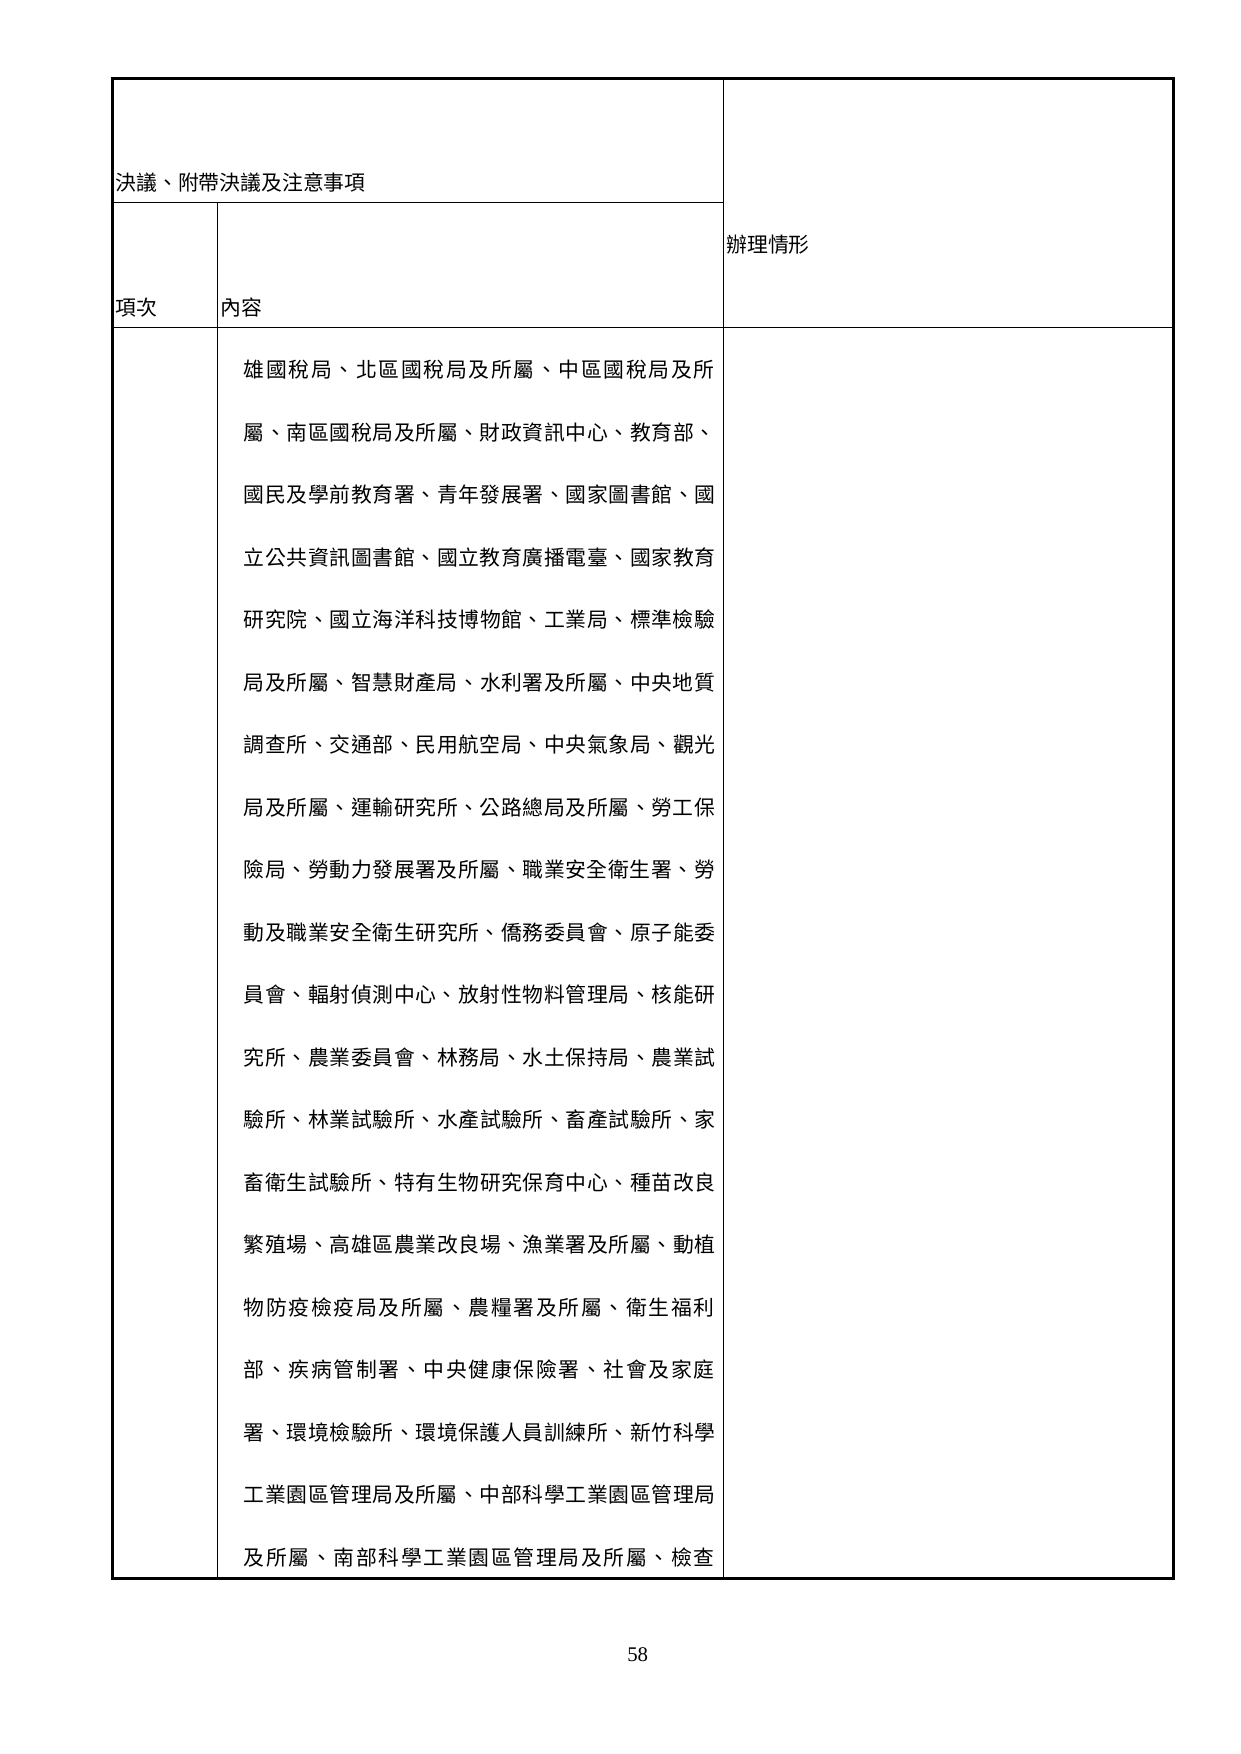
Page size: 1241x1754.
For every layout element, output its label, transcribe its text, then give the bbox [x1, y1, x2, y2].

table_cell 第二項 第三項 第四項 第五項 第六項 第七項 第八項 第九項 第十項 第十一項 第十二項 第十三項 第十四項 第十五項 第十六項 第十七項 第十八項 第八項 第三項 第五項 第十七項 第二十四項 第一項 第二項 第三項 第四項 第一項 第二項 第三項 [114, 328, 217, 1577]
table_header 辦理情形 [724, 80, 1172, 327]
table_cell 104年度中央政府總預算案針對各機關及所屬統刪項目如下： 1.油料：統刪30%；另隨同減列交通部辦理離島載客船舶油價補貼0.07億元、公路總局辦理公共運輸油價補貼1.05億元。 2.大陸地區旅費：統刪10%。 3.委辦費：除人事行政總處、公務人力發展中心、中央選舉委員會及所屬、公務人員保障暨培訓委員會、警政署及所屬、外交部主管、教育部主管、法務部主管、勞工保險局、職業安全衛生署危險性機械及設備檢查與管理、動植物防疫檢疫局及所屬屠宰衛生檢查、畜禽藥物殘留檢測及檢疫偵測犬業務、衛生福利部落實長照十年計畫、推動長照服務體系及長照服務網業務相關預算、健全緊急醫療照護網絡、健全醫療衛生體系、醫事人力培育與訓練、推動身心障礙醫療復建網絡、社會救助業務、保護服務業務、規劃建立社會工作專業、推動性別暴力防治相關預算、食品藥物管理署科技發展工作及食品藥物管理業務相關預算、社會及家庭署辦理推展身心障礙者福利服務相關預算、文化部主管不刪；智慧財產局、工業局工業技術升級輔導計畫、標準檢驗局及所屬辦理國家度量衡標準實驗室整體運作與發展及民生化學計量標準計畫統刪1%外，其餘統刪10%，其中大陸委員會、考試院、營建署及所屬、消防署及所屬、入出國及移民署、建築研究所、國防部所屬、財政部、國庫署、交通部、中央氣象局、觀光局及所屬、運輸研究所、農業委員會、茶業改良場、疾病管制署、中央健康保險署、社會及家庭署、新竹科學工業園區管理局及所屬、中部科學工業園區管理局及所屬、保險局改以其他項目刪減替代，科目自行調整。 4.一般事務費：除中央研究院、人事行政總處及所屬、國立故宮博物院、中央選舉委員會及所屬、立法院主管、公務人員保障暨培訓委員會、國家文官學院及所屬、監察院、警政署及所屬、外交部主管、體育署、法務部主管、智慧財產局、工業局工業技術升級輔導計畫、勞工保險局、衛生福利部落實長照十年計畫、推動長照服務體系及長照服務網業務相關預算、健全緊急醫療照護網絡、健全醫療衛生體系、醫事人力培育與訓練、推動身心障礙醫療復建網絡、社會救助業務、保護服務業務、規劃建立社會工作專業、推動性別暴力防治相關預算、食品藥物管理署科技發展工作及食品藥物管理業務相關預算、中央健康保險署、社會及家庭署辦理推展身心障礙者福利服務相關預算、國軍退除役官兵輔導委員會聘用照顧服務員及護理人員相關預算不刪外，其餘統刪5%，其中總統府、國家發展委員會、國家通訊傳播委員會、公務人員退休撫卹基金監理委員會、營建署及所屬、消防署及所屬、空中勤務總隊、國防部所屬、賦稅署、臺北國稅局、高雄國稅局、北區國稅局及所屬、中區國稅局及所屬、南區國稅局及所屬、關務署及所屬、財政資訊中心、教育部、國家圖書館、國立公共資訊圖書館、國立教育廣播電臺、國立海洋科技博物館、中小企業處、交通部、民用航空局、中央氣象局、觀光局及所屬、運輸研究所、原子能委員會、放射性物料管理局、核能研究所、水土保持局、農業試驗所、林業試驗所、種苗改良繁殖場、桃園區農業改良場、花蓮區農業改良場、衛生福利部、社會及家庭署、環境檢驗所、環境保護人員訓練所、海岸巡防署主管、新竹科學工業園區管理局及所屬、證券期貨局改以其他項目刪減替代，科目自行調整。 5.軍事裝備設施、房屋建築、車輛及辦公器具、設施及機械設備養護費：除人事行政總處及所屬、國立故宮博物院、中央選舉委員會及所屬、立法院主管、公務人員保障暨培訓委員會、國家文官學院及所屬、監察院、警政署及所屬、中央警察大學設施及機械設備養護費、外交部駐外機構業務計畫、體育署、法務部主管、衛生福利部落實長照十年計畫、推動長照服務體系及長照服務網業務相關預算、保護服務業務相關預算、食品藥物管理署科技發展工作及食品藥物管理業務相關預算、海洋巡防總局艦艇歲修及機械儀器養護費不刪外，其餘統刪5%，其中國家安全會議、國史館臺灣文獻館、中央研究院、行政院、主計總處、國家發展委員會、考試院、公務人員退休撫卹基金監理委員會、內政部、營建署及所屬、消防署及所屬、入出國及移民署、國防部所屬、財政部、國庫署、賦稅署、臺北國稅局、高雄國稅局、北區國稅局及所屬、中區國稅局及所屬、南區國稅局及所屬、關務署及所屬、財政資訊中心、國家圖書館、國立公共資訊圖書館、國立教育廣播電臺、國立海洋科技博物館、交通部、民用航空局、中央氣象局、觀光局及所屬、運輸研究所、公路總局及所屬、原子能委員會、放射性物料管理局、農業委員會、水土保持局、林業試驗所、特有生物研究保育中心、漁業署及所屬、衛生福利部、疾病管制署、中央健康保險署、環境保護署、環境檢驗所、環境保護人員訓練所、海岸巡防署主管、新竹科學工業園區管理局及所屬改以其他項目刪減替代，科目自行調整。 6.國內旅費：除中央研究院、人事行政總處及所屬、國立故宮博物院、中央選舉委員會及所屬、公務人員保障暨培訓委員會、國家文官學院及所屬、監察院主管、警政署及所屬、體育署、法務部主管、工業局工業技術升級輔導計畫、衛生福利部落實長照十年計畫、推動長照服務體系及長照服務網業務相關預算、健全緊急醫療照護網絡、健全醫療衛生體系、醫事人力培育與訓練、推動身心障礙醫療復建網絡、社會救助業務、保護服務業務、規劃建立社會工作專業相關預算、食品藥物管理署科技發展工作及食品藥物管理業務相關預算、社會及家庭署辦理推展身心障礙者福利服務相關預算不刪外，其餘統刪5%，其中國史館臺灣文獻館、主計總處、國家發展委員會、考試院、內政部、營建署及所屬、消防署及所屬、役政署、入出國及移民署、空中勤務總隊、國防部所屬、賦稅署、臺北國稅局、高雄國稅局、北區國稅局及所屬、中區國稅局及所屬、南區國稅局及所屬、關務署及所屬、財政資訊中心、國家圖書館、國立公共資訊圖書館、國立教育廣播電臺、國立海洋科技博物館、交通部、中央氣象局、觀光局及所屬、運輸研究所、公路總局及所屬、原子能委員會、放射性物料管理局、農業委員會、水土保持局、衛生福利部、疾病管制署、社會及家庭署、環境保護署、環境檢驗所、環境保護人員訓練所、新竹科學工業園區管理局及所屬、檢查局、臺灣省政府改以其他項目刪減替代，科目自行調整。 7.國外旅費：除中央研究院、人事行政總處及所屬、國立故宮博物院、中央選舉委員會及所屬、立法院主管委員國會交流事務費、公務人員保障暨培訓委員會、國家文官學院及所屬、監察院、警政署及所屬、中央警察大學、外交部主管、體育署、法務部主管、衛生福利部落實長照十年計畫、推動長照服務體系及長照服務網業務相關預算、推動身心障礙醫療復建網絡、保護服務業務相關預算、食品藥物管理署科技發展工作及食品藥物管理業務相關預算、社會及家庭署辦理推展身心障礙者福利服務相關預算、文化部主管不刪外，其餘統刪5%，其中行政院、主計總處、國家發展委員會、檔案管理局、飛航安全調查委員會、客家委員會及所屬、考試院、銓敘部、公務人員退休撫卹基金監理委員會、公務人員退休撫卹基金管理委員會、審計部、內政部、營建署及所屬、消防署及所屬、役政署、入出國及移民署、建築研究所、空中勤務總隊、國防部所屬、財政部、國庫署、賦稅署、臺北國稅局、高雄國稅局、北區國稅局及所屬、中區國稅局及所屬、南區國稅局及所屬、財政資訊中心、教育部、國民及學前教育署、青年發展署、國家圖書館、國立公共資訊圖書館、國立教育廣播電臺、國家教育研究院、國立海洋科技博物館、工業局、標準檢驗局及所屬、智慧財產局、水利署及所屬、中央地質調查所、交通部、民用航空局、中央氣象局、觀光局及所屬、運輸研究所、公路總局及所屬、勞工保險局、勞動力發展署及所屬、職業安全衛生署、勞動及職業安全衛生研究所、僑務委員會、原子能委員會、輻射偵測中心、放射性物料管理局、核能研究所、農業委員會、林務局、水土保持局、農業試驗所、林業試驗所、水產試驗所、畜產試驗所、家畜衛生試驗所、特有生物研究保育中心、種苗改良繁殖場、高雄區農業改良場、漁業署及所屬、動植物防疫檢疫局及所屬、農糧署及所屬、衛生福利部、疾病管制署、中央健康保險署、社會及家庭署、環境檢驗所、環境保護人員訓練所、新竹科學工業園區管理局及所屬、中部科學工業園區管理局及所屬、南部科學工業園區管理局及所屬、檢查局、臺灣省政府、臺灣省諮議會、福建省政府改以其他項目刪減替代，科目自行調整。 8.出國教育訓練費：除中央研究院、人事行政總處及所屬、中央選舉委員會及所屬、公務人員保障暨培訓委員會、國家文官學院及所屬、警政署及所屬、外交部駐外機構業務計畫、法務部主管、食品藥物管理署科技發展工作及食品藥物管理業務相關預算、文化部主管不刪外，其餘統刪5%，其中主計總處、國家發展委員會、公平交易委員會、飛航安全調查委員會、消防署及所屬、空中勤務總隊、國防部所屬、財政部、關務署及所屬、交通部、中央氣象局、原子能委員會、核能研究所、農業委員會、農業試驗所、水產試驗所、畜產試驗所、家畜衛生試驗所、特有生物研究保育中心、種苗改良繁殖場、臺中區農業改良場、臺南區農業改良場、高雄區農業改良場、花蓮區農業改良場、衛生福利部、疾病管制署、環境保護署、檢查局改以其他項目刪減替代，科目自行調整。 9.設備及投資：除資產作價投資、中央研究院、人事行政總處及所屬、中央選舉委員會及所屬、立法院主管、公務人員保障暨培訓委員會基本行政維持、國家文官學院及所屬、監察院、審計部、警政署及所屬、中央警察大學房屋建築及設備費、外交部駐外機構業務計畫、購置駐外機構館舍計畫與汰換駐外機構公務車預算、法務部主管、勞工保險局、動植物防疫檢疫局高雄分局檢疫行政大樓興建工程、衛生福利部健全緊急醫療照護網絡、健全醫療衛生體系、醫事人力培育與訓練、社會救助業務、保護服務業務相關預算、食品藥物管理署科技發展工作及食品藥物管理業務相關預算、中央健康保險署、社會及家庭署辦理推展身心障礙者福利服務相關預算、海岸巡防署臺北港海巡基地、海洋巡防總局艦艇大修經費及強化海巡編裝發展方案不刪；科技部增撥國家科學技術發展基金統刪1%；文化部主管統刪3%；國立故宮博物院故宮南部院區籌建計畫統刪4%；教育部主管統刪7%外，其餘統刪8%，其中司法院、最高法院、最高行政法院、臺北高等行政法院、臺中高等行政法院、高雄高等行政法院、公務員懲戒委員會、法官學院、智慧財產法院、臺灣高等法院、臺灣高等法院臺中分院、臺灣高等法院臺南分院、臺灣高等法院高雄分院、臺灣高等法院花蓮分院、臺灣臺北地方法院、臺灣士林地方法院、臺灣新北地方法院、臺灣桃園地方法院、臺灣新竹地方法院、臺灣苗栗地方法院、臺灣臺中地方法院、臺灣南投地方法院、臺灣雲林地方法院、臺灣嘉義地方法院、臺灣高雄地方法院、臺灣屏東地方法院、臺灣臺東地方法院、臺灣花蓮地方法院、臺灣宜蘭地方法院、臺灣基隆地方法院、臺灣澎湖地方法院、臺灣高雄少年及家事法院、福建高等法院金門分院、福建金門地方法院、福建連江地方法院、考試院、公務人員退休撫卹基金監理委員會、內政部、役政署、國防部、財政部、賦稅署、臺北國稅局、高雄國稅局、北區國稅局及所屬、中區國稅局及所屬、南區國稅局及所屬、國有財產署及所屬、教育部、國民及學前教育署、國家圖書館、國立公共資訊圖書館、國立教育廣播電臺、國立海洋科技博物館、中央氣象局、觀光局及所屬、運輸研究所、公路總局及所屬、蒙藏委員會、農業委員會、家畜衛生試驗所、環境保護署、環境保護人員訓練所、海洋巡防總局、海岸巡防總局及所屬、金融監督管理委員會、銀行局、證券期貨局改以其他項目刪減替代，科目自行調整。 10.對國內團體之捐助與政府機關間之補助：除法律義務支出、中央研究院、警政署及所屬、外交部、教育部主管、法務部主管、勞工保險局、漁業署捐助各級漁會辦理臺灣地區各漁業通訊電臺營運輔導、衛生福利部捐助財團法人國家衛生研究院發展計畫、落實長照十年計畫、推動長照服務體系及長照服務網業務相關預算、社會救助業務、保護服務業務、健全緊急醫療照護網絡、健全醫療衛生體系、醫事人力培育與訓練、食品藥物管理署科技發展工作及食品藥物管理業務相關預算、中央健康保險署、社會及家庭署辦理長期照顧十年計畫及建置長期照顧服務體系暨推展身心障礙者福利服務相關預算、文化部主管、科技部對國家災害防救科技中心、財團法人國家實驗研究院與國家同步輻射研究中心之捐助不刪；經濟部科技預算、智慧財產局、工業局工業技術升級輔導計畫統刪1%外，其餘統刪5%，其中客家委員會及所屬、內政部、營建署及所屬、國防部所屬、交通部、觀光局及所屬、公路總局及所屬、核能研究所、桃園區農業改良場、動植物防疫檢疫局及所屬、環境保護署、新竹科學工業園區管理局及所屬改以其他項目刪減替代，科目自行調整。 11.對地方政府之補助：除法律義務支出、一般性補助款、教育部主管、法務部主管、衛生福利部落實長照十年計畫、推動長照服務體系及長照服務網業務相關預算、社會救助業務、健全緊急醫療照護網絡、食品藥物管理署科技發展工作及食品藥物管理業務相關預算、中央健康保險署、社會及家庭署辦理長期照顧十年計畫及建置長期照顧服務體系暨推展身心障礙者福利服務相關預算、文化部主管不刪外，其餘統刪5%，其中役政署、觀光局及所屬、動植物防疫檢疫局及所屬、衛生福利部改以其他項目刪減替代，科目自行調整。 12.人事費：除退休退職給付、人事行政總處退休公教人員年終慰問金調整準備、國立故宮博物院、中央選舉委員會及所屬、立法院主管（不含委員問政油料補助費）、公務人員保障暨培訓委員會、國家文官學院及所屬、監察院主管、警政署及所屬、外交部主管、體育署、法務部主管不刪；立法院主管委員問政油料補助費統刪30%外，其餘統刪1%，其中中央研究院、主計總處、公務人力發展中心、地方行政研習中心、檔案管理局、飛航安全調查委員會、公共工程委員會、司法院、最高法院、最高行政法院、臺北高等行政法院、臺中高等行政法院、高雄高等行政法院、公務員懲戒委員會、法官學院、智慧財產法院、臺灣高等法院、臺灣高等法院臺中分院、臺灣高等法院臺南分院、臺灣高等法院高雄分院、臺灣高等法院花蓮分院、臺灣臺北地方法院、臺灣士林地方法院、臺灣新北地方法院、臺灣桃園地方法院、臺灣新竹地方法院、臺灣苗栗地方法院、臺灣臺中地方法院、臺灣南投地方法院、臺灣彰化地方法院、臺灣雲林地方法院、臺灣嘉義地方法院、臺灣臺南地方法院、臺灣高雄地方法院、臺灣屏東地方法院、臺灣臺東地方法院、臺灣花蓮地方法院、臺灣宜蘭地方法院、臺灣基隆地方法院、臺灣澎湖地方法院、臺灣高雄少年及家事法院、福建高等法院金門分院、福建金門地方法院、福建連江地方法院、考試院、考選部、消防署及所屬、役政署、入出國及移民署、建築研究所、空中勤務總隊、國防部所屬、國庫署、臺北國稅局、高雄國稅局、北區國稅局及所屬、中區國稅局及所屬、南區國稅局及所屬、國有財產署及所屬、國家圖書館、國立公共資訊圖書館、國立教育廣播電臺、國立海洋科技博物館、水利署及所屬、中央地質調查所、交通部、民用航空局、中央氣象局、觀光局及所屬、運輸研究所、公路總局及所屬、勞動及職業安全衛生研究所、林務局、水土保持局、畜產試驗所、家畜衛生試驗所、茶業改良場、種苗改良繁殖場、桃園區農業改良場、臺南區農業改良場、環境保護署、環境檢驗所、環境保護人員訓練所、海岸巡防署主管、證券期貨局改以其他項目刪減替代，科目自行調整。 13.國庫署「國債付息」減列2 億元。 近來國際原油價格持續重挫，國內汽、柴油價格亦不斷下跌；日前中油再度宣布自2015年1月12日起調降各式汽、柴油價格，其中95無鉛調降為每公升24.6元，較編製104年度中央政府總預算案時按每公升35.1元編列，已有大幅差距；爰予減列104年度中央政府各機關油料費30%；另年度預算執行中，若遇油價大幅波動，則在油料用量之共同標準範圍內，各機關應依以下原則辦理，主計總處並應追蹤控管執行情形： 1.油價下跌時，按實際油價覈實列支，結餘部分並不得移為他用。 2.油價大幅上漲，致所須經費不足時，得以各機關第一預備金支應；若嚴重不敷，得申請動支第二預備金。 針對104年度中央政府總預算中有關「自由經濟示範區」相關預算共計編列75億9,945萬5,000元，包括：國家發展委員會編列1,670萬元、經濟部智慧財產局編列20萬元、行政院農業委員會編列3億8,573萬元、衛生福利部編列1億4,600萬元、經濟特別收入基金1,000萬元、桃園國際機場股份有限公司6,400萬元、臺灣港務股份有限公司34億3,715萬1,000元、航港建設基金35億3,477萬4,000元、農業特別收入基金490萬元。 經查，「自由經濟示範區規劃方案」於102年8月啟動第1階段推動計畫，自貿港區為自由經濟示範區第1階段之核心，惟推動效益卻未如預期，無法彌補我國港埠整體進出口貨物流失量，且入駐港區事業數及進用員工人數未見成長，此外，再以我國自由貿易港區歷年來入駐港區事業家數及進用員工人數觀之，推行自由貿易示範區計畫後，入駐港區事業數及進用員工人數亦未見明顯成長；另示範區104年度關鍵績效指標考核面向不足，且跨機關間衡量標準不一，有欠妥適。 另，有鑑於「自由經濟示範區規劃方案」尚未三讀通過，各部會即逕自編列該預算執行計畫，實有未當。事實上，就政府不斷宣傳國際的案例：韓國仁川自經區言之，現已證明也將面臨推動困難之困境，事實上，由於外國人移住率過低、招商不易、無法吸引國外資金流入，以及對本國企業限制過多等因素，近年來韓國各界對仁川自經區的發展狀況，出現了諸多的批判。而面對中國上海自貿區實施一年來發現，其光環不但嚴重消退，實施成效更是完全不如預期，但台灣卻為了企圖與中國對接，不斷以此推銷台灣自經區的設立優勢，用錯誤的觀念及手段，實難以帶動台灣經濟升級，更無法為台灣悶經濟注入新的成長動力，且因示範區特別條例尚未審議通過。準此，除交通部自由港區等海空港建設、國家發展委員會、經濟部、衛生福利部及行政院農業委員會等既有不涉及落實自由經濟示範區特別條例相關預算得編列執行外，其餘不得編列。 鑑於多數財團法人收入來源主要依賴政府之補助與委辦收入，或以行使公權力特定政策任務為設置目的，且各該薪資待遇均已相當優渥。因此，相關福利經費之支用更應撙節，避免造成外界觀感不佳，或有浪費政府資源之嫌。爰自104年度起，各財團法人除應比照公務人員取消交通補助費外，亦不得再發放高層主管之房屋津貼。 根據審計部102年度中央政府總決算審核報告指出，政府捐助之財團法人總計152個，基金總額高達2,423億8,298萬餘元。然諸多財團法人財源自籌能力不足，高度仰賴政府財源挹注；依決算審核結果，152個財團法人102年度營收來自政府捐補助（不含捐助基金）或委辦之金額高達近470億元，超過年度整體收入之50%。其中有60家政府捐補助及委辦經費占其年度收入比例逾50%，當中有42家超過70%，逾90%者亦不在少數。 事實上，許多財團法人或已達成設置任務，或因時空環境變遷致設立目的已不復存在，或功能重疊，或已不具實質效益……，本院審查102年度中央政府總預算案時決議：「……要求各該主管機關於6個月內針對所捐助財團法人之設置目的、工作計畫、經費運用、財務狀況、營運績效等，以及任務已達成、設立目的已不復存在或已無營運實益等之財團法人，應向立法院提出評估報告及退場計畫。」，惟迄今僅見公設財團法人不斷設置，卻未見有退場或整併者；長此以往，不僅浪費行政資源，更將形成政府財政負擔。 爰此，104年度中央政府各機關（含營業及非營業基金）應就所主管財團法人設置任務已達成、或設立目的已不復存在、或已無營運實益、或績效不彰、或性質或業務相近者，提出具體之退場或整併計畫及時程，並向立法院各該委員會報告。 公教人員保險法中訂有「眷屬喪葬津貼（最高3個月薪俸額）」，而全國軍公教員工待遇支給要點中，亦列有眷屬死亡之「喪葬補助（最高5個月薪俸額）」之生活津貼，惟該「生活津貼」之規定，並未有法源依據。 公教人員保險既已有眷屬喪葬給付，實已不須再另行由政府預算編列所謂「喪葬補助」，且補助標準還過於保險給付。其他社會保險，如「勞工保險」，亦係將眷屬死亡之喪葬津貼列入保險給付項目，而未有其他政府補助。基於該「喪葬補助」生活津貼係無償性之補助，與保險給付係立基於「保費」之交付而生之補償不同，不應以「月俸」作為補助標準，況月俸愈高者，反而獲得政府愈多之補助，亦有違常理；現行軍公教人員喪葬補助以事實發生當月之薪俸額做為補助基準尚有斟酌空間，建請行政院於6個月內檢討研議其合理性。 根據行政院主計總處訂定之「用途別預算科目分類定義及計列標準表」第一點規定「各機關應詳實按照所管費用性質，就用途別預算科目定義範圍，確定各項費用應歸屬之科目」。惟查部分機關或對定義範圍未盡清楚，或有明知卻仍未照規定歸類之蓄意，例如，明知須列為委辦費，卻以委辦費每年均會被立法院統刪為由，將相關經費改列為「一般事務費」；或明知實際用途為補助，須於預算書中表列，並於機關網站上揭露，卻以「分攤」經費為由改列為「一般事務費」，逃避監督。爰要求行政院應通令各機關單位確實依照所訂標準編製預算，主計單位並應盡預算編審之責，確實審核；日後經查出有未依規定編製預算者，機關單位首長、相關人員應予懲處。 由於各界對於政府部門帶頭使用派遣人力多所撻伐，行政院於99年即鼓勵行政部門辦理勞務採購時，應優先評估以勞務承攬方式辦理；但從行政院各部會及所屬進用之承攬人力的工作內容觀之，多數工作要派機構仍須直接行使指揮監督權，而各部會卻為配合行政院降低派遣勞工人數之要求，特意忽略派遣與承攬之差別，導致派遣人力人數雖然降低，但勞務承攬卻不斷增加之怪象。 經查，依民法規定：承攬謂當事人約定，一方為他方完成一定之工作，他方俟工作完成，給付報酬之契約，在承攬業者依承攬契約而指派所屬勞工（擔任履行輔助人）至定作人處提供勞務之場合；勞動承攬外觀上似乎與勞動派遣相近，但二者間主要差異在於：承攬業者並未將指揮監督權讓與定作人，而勞動派遣部分，要派機構則可直接指揮監督使用派遣勞工。 勞動部為勞政最高主管機關，未明確定義派遣及承攬造成各界多有誤解，已屬失職；而行政院對勞務承攬不斷增加之怪象，非但視而不見，且昧於事實，放任各部會將應運用勞動派遣人力之事項，任意以勞動勞務承攬為之，尤屬不該。 爰要求行政院應： 1.責成勞動部明確定義勞動派遣與勞務承攬，並提出相關檢討報告及改善計畫與具體實施期程。 2.責成勞動部會同人事行政總處，訂定「行政院運用勞動派遣及勞務承攬之應行注意事項」。 3.於104年度起逐步要求各部會通盤檢討勞務採購時勞動派遣及勞務承攬人力運用之需求。 4.依勞動部之定義，於105年度起中央政府總預算書內明列勞動派遣及勞務承攬人力實際運用情況。 依據職業安全衛生法第6條第1項第14款明文規定，雇主應針對防止為採取充足通風、採光、照明、保溫或防濕等引起之危害，提供勞工必要的安全衛生設備及措施。同法第26條亦規定，事業單位以其事業之全部或一部分交付承攬時，應於事先告知該承攬人有關事業工作環境、危害因素既本法及有關安全衛生規定應採取之措施。 查承攬立法院院區清潔廠商第一社會福利基金會卻只提供員工短袖制服，即便寒流低溫特報，員工在戶外低氣溫環境工作只能自行添加薄長袖衣物於短袖衣服內，與其他在院區內行走身著保暖外套其他人員相較保暖性不足。顯然，立法院與基金會要求員工於低氣溫戶外工作，基金會未提供任何禦寒保護措施，立法院也未善盡告知督促之責任。 次查政府採購網統計資訊，第一社會福利基金會亦承攬多家公家機關清潔勞務採購案，包含監察院、科技部、高速公路局北區工程處、衛生福利部國民健康署等等中央政府機關單位。 為避免基層勞工因工作遭逢職業傷病，政府機關應依職業安全衛生法，善盡事業單位督促承攬商符合相關法令之責任，爰要求各政府機關應優先督促清潔勞務承攬商針對戶外工作之員工提供防風保暖之制服。 行政院消費者保護委員會自101年被前行政院長江宜樺降級為行政院消費者保護處後，功能不彰，未能確實保護消費者，在歷次食安風暴中，也未能發揮領頭羊角色保護消費者權益、提出團體訴訟，顯見當初行政院組改決策之不當。尤其現行產業類別多元、消費項目與爭議更是日新月異，消費者保護法裡的定型化契約範本早已不符時代所需，許多民眾根本不知道消費者保護法能申訴及調解消費爭議，遠不如媒體的爆料專線。爰要求行政院應強化消費者保護處職能，並與食安辦公室定期溝通協調，定期就特定產品稽查，以維護消費者權益。 行政院各部會每年皆編列龐大數額之捐、補助費，有的部會之捐、補助費幾乎占其整體預算九成。其中有為數不少的捐、補助費，係對團體及私人補助，惟如此龐大金額之預算，許多部會及所屬卻未於官方網站設有專區，致民眾及團體無法簡便查詢到所需之申請捐、補助費規定，而經常錯失申請時機，甚或因不知有相關捐、補助費，致使本身權益受損。為便利人民共享及公平利用政府資訊，保障民眾知的權利，爰要求行政院及所屬應要求各部會應將「申請捐、補助費用之相關辦法」列入網頁「政府資訊公開」專區內，以利民眾查閱。 行政院於93年為建立公報制度，統一刊載行政院及所屬各機關涉及人民權益之法令等重要事項，以達政府資訊主動公開及保障人民權益之目的，特發行「行政院公報」，並建置「行政院公報資訊網」。惟查該網站部分法規命令、行政規則等修正發布之資訊，並未檢附條文總說明及對照表，人民難以得知政府機關修正之理由與必要性。爰要求行政院公報未來刊載法規，應一併檢附條文總說明及對照表，以便利人民共享及公平利用政府資訊，保障人民知的權利，增進人民對公共事務之瞭解、信賴及監督，並促進民主參與。 為避免濫用政府預算播送形象廣告違反行政中立原則並影響選舉公平，總統副總統任期屆滿前一年內，政府政令宣導廣告應限於社會治安維護、交通秩序疏導、災害防救、傳染病防治、環境保護、節約能源或新法令及政策實施等之宣導廣告，不得播送其他政治性宣導廣告。鑑於原住民族及離島等地區因地理環境特殊，受限於交通不便，醫療資源及健康照護服務相較台灣本島，普遍有不充足與不完善之情形。為使該等地區民眾獲得平等之完善醫療與照顧，104年度中央政府總預算案中有關「原住民族及離島地區醫療、照護、保健相關服務所需及資源建置之相關預算」，請行政院責成主計總處及相關機關覈實配賦額度。 有鑑於臺大醫院兒童醫院已於103年8月1日正式開幕，肩負國家社會大眾之深刻期望，基於兒童是國家未來的重要棟樑，其健康代表著國家未來的競爭力，惟面對少子化問題日益嚴重的台灣，兒童健康問題卻仍未受到政府高度重視。基此，為落實臺大醫院兒童醫院提供國家級兒童醫療服務、研究及教學之任務，特建請教育部與衛生福利部自104年度起，應於業務計畫中，匡列預算納入兒童醫學相關研究主題（例如：一般兒科教學研究、兒童急診教學研究、兒童不當對待（虐待）教學研究、兒童健康褔祉指標教學研究、兒童社區醫學教學研究、青少年醫學教學研究……等等相關研究），並提撥一定比例預算、專款專用做為兒童醫院之臨床教學研究用途，以培養我國兒童醫療與保健人才、照顧轉診難症兒童，及增進我國兒童健康及福祉，並提高我國兒童醫療照顧水準，落實臺大醫院兒童醫院捍衛國家兒童健康之使命。 中華民國104年度中央政府總預算案，有關公務部分各單位預算之審查，歲入、歲出之各款、項、目涉及附屬單位預算營業及非營業部分（如營業盈餘或作業賸餘繳庫等項目），審查報告本應予「暫照列，俟附屬單位預算審議確定，再行調整。」惟倘委員會在審查時，已就該部分預算作成實質上之增刪調整或相關決議，審查總報告仍應尊重委員會審查結果，並予照列。 台灣糖業股份有限公司、台灣中油股份有限公司、台灣電力股份有限公司、台灣自來水股份有限公司四家公司100年度經營績效獎金適用96年修正之「經濟部所屬事業經營績效獎金實施要點」辦理。 附屬單位預算涉及本署應辦部分 通案決議部分 經查「政府資訊公開法」第七條規定，略以：下列政府資訊，除依第十八條規定限制公開或不予提供者外，應主動公開……五、施政計畫、業務統計及研究報告。……前項第五款所稱研究報告，指由政府機關編列預算委託專家、學者進行之報告或派赴國外從事考察、進修、研究或實習人員所提出之報告。 又查，本院審查96年度中央政府總預算案通過之通案決議：(八)自96年度起，中央各行政單位應依「政府資訊公開法」第七條規定，應將預算及決算書、由政府編列預算所完成之研究報告等在網上公布，供全民查閱、(十)鑑於政府資訊公開法已於民國94年12月28日公布施行，各政府機關均應主動公開其行政資訊，爰建議於各機關之入口網站增加「政府資訊公開」之單一窗口，使政府資訊更為公開透明，讓民眾更方便參與政府之政策。而行政院及所屬各機關每年度皆編列龐大預算，委託相關研究單位進行研究計畫，但其中卻有極多研究結果並未主動公開，且常以政府資訊公開法第十八條規定為由，限制公開甚至不予提供，但此種作法，恐將影響民眾查詢之便利性，且有政府部門刻意製造民眾參與政府政策之障礙之嫌。綜上，爰要求行政院及所屬各機關： 1.限制公開甚至不予提供之委託研究計畫，應將不適合公開之部分去除後，仍應於官網之政府資訊公開。 2.應針對研究報告進行盤點，且日後應依相關法規及立法院決議主動公開。 分組審查決議部分 法務部鑑於人道，對陳前總統水扁成立醫療鑑定小組，是否可以保外就醫，我們希望基於人道精神，對凡是現在監獄服刑之受刑人如患有重疾者，應一體適用，從寬認定保外就醫。 「法務部矯正機關作業基金收支保管及運用辦法」第5條規定：「本基金之用途如下：(1)擴充及改良各項作業設備之支出。(2)銷貨、勞務成本之支出。(3)收容人因作業發生傷病、死亡之慰問金。(4)依法提撥補助、獎勵之支出。(5)收容人技能訓練之支出。(6)補助收容人及其家屬醫療、教育及生活照顧之支出。(7)補助犯罪被害人及其家屬醫療、教育及生活照顧之支出。(8)管理及總務支出。(9)其他有關支出。」其中，有關改善收容人醫療、生活設施及技訓設備、補助收容人疾病醫療費用，以及收容人沐浴及炊場所需燃料等經費，應回歸法務部矯正署公務預算，不應再於該基金編列之。爰建請法務部應儘速研議修正「法務部矯正機關作業基金收支保管及運用辦法」。 二、分組審查決議部分： 行政院主管涉及本署應辦部分 妥善運用預算法第4條所列之非營業特種基金，有助於提升行政效率、提供特定政事穩固的財務規模與衡平不同社會價值。惟我國非營業特種基金數目繁多，非但未配合中央政府組織改造予以檢討，其收支更時有違反預算法或替代普通基金而形成所屬機關「小金庫」等情事。矧非營業特種基金之舉借，近年對我國財政紀律產生嚴重影響。爰要求行政院於1個月內，要求各部會檢討所屬非營業特種基金之必要性，並於提送105年中央政府總預算時，說明非營業特種基金整併成果及規劃。 鑑於台灣市場資訊規模遠遜於國外，而國外軟體經常以適合其國內發展之軟體直接套用於國外購買者，並未能實際符合我國實際需求，殷鑑於此，政府應積極獎勵國內軟體業的發展，制定相關方案；目前僅有經濟部為了扶植協助國內軟體產業免於國際大廠的扼殺，已於2014年8月成立軟體採購平台，目的是要讓國內軟體業能在面對國際廠商時有更多的條件可以有平等交流的空間與機會；鑑於國內軟體產業面臨的環境較為惡劣，以及資安軟體產品事涉防護國家安全性質，行政機關在購買資安通訊產品時，應優先採購國內產品，以扶植國內軟體產業之發展，利於提升企業競爭力，也能鼓勵優秀人才留在國內。 司法及法制委員會歲入涉及本署應辦部分 104年度各地方法院檢察署（以下簡稱各地檢署）於「罰款及賠償收入─沒入及沒收財物」科目下，編列緩起訴處分金計13億2,257萬7,000元及認罪協商判決金計3,395萬6,000元，合計13億5,653萬3,000元。經查，104年度所編列緩起訴處分金及認罪協商判決金收入，均低於先前年度實際收入金額，考量近年來該等指定支付金額呈逐年成長趨勢，104年度所編相關收入預算數顯有偏低之虞，應確實依刑事訴訟法規定辦理。 依據103年6月4日修正公布之刑事訴訟法相關規定，緩起訴處分金及認罪協商判決金之全部收支，應納入政府預算體系，該等收入應全數由各地檢署編列歲入預算繳庫。然各地檢署於104年度「罰款及賠償收入─沒入及沒收財務」編列之緩起訴處分金及認罪協商判決金相關收入預算數總計13億5,653萬3,000元，雖已高於102年度決算數及103年度法定預算數；惟以歷年來緩起訴處分金及認罪協商判決金指定支付國庫、公益團體、地方自治團體之總金額觀之（如下表），該等指定支付金額已由96年度之9億1,785萬元，逐年成長至101年度之17億6,528萬元、102年度之18億8,945萬元，除每年度成長率介於3%至37%之間外，自100年度起，每年更呈數億元之增加趨勢。顯見104年度相關收入預算有低估之嫌，爰要求各地方法院檢察署應予檢討改進。 96至102年度緩起訴處分金及認罪協商判決金指定支付金額一覽表 單位：新臺幣千元 據財政部國有財產署提供之資料，截至103年6月底止，法務部及所屬機關經管宿舍共計4,005戶，其中低度利用戶數727戶，比重近二成；且依法務部統計資料，截至102年底止，法務部及所屬機關經管宿舍共計3,966戶，包含首長宿舍32戶、多房間及單房間職務宿舍各2,213戶及1,418戶、眷屬宿舍303戶，其中空置待借用宿舍為首長宿舍7戶、多房間及單房間職務宿舍分別為490戶及330戶，共計827戶仍空置待借用，比重逾二成，足見未能妥適運用宿舍資源。且法務部主管之104年度預算案編列宿舍修繕費894萬3,000元，以及租賃房舍181戶之租金預算5,180萬5,000元，可知104年度宿舍修繕費及宿舍租金共需6,074萬8,000元，對照宿舍管理費歲入預算僅編列757萬9,000元，亦有欠合理。爰此，要求法務部及所屬應檢討現行收取宿舍管理費偏低不足以支應宿舍修繕費之情況，並強化宿舍資源之有效運用，以節省國庫支出。 法務部主管「其他收入─雜項收入─其他雜項收入」科目下，編列借用宿舍者扣回房屋津貼1,905萬4,000元及宿舍管理費757萬9,000元，合計2,663萬3,000元。惟查，法務部及所屬機關經管宿舍中，有近二成低度利用及不乏空置待借用情事，且收取宿舍管理費偏低，已不敷支應宿舍修繕費，加以尚有部分檢察機關另編列預算支應檢察官職務宿舍租金，實有欠當，應檢討收費標準及閒置待用宿舍之運用。 法務部主管 法務部各檢察署第2目「檢察業務」合計5億9,650萬6,000元，凍結十分之一，並就以下5項提案理由，向立法院司法及法制委員會報告並經同意後，始得動支。 1.長久以來，民眾對法官與檢察官處理案件之公平公正性觀感不佳，依據國立中正大學犯罪研究中心103年上半年度全國民眾犯罪被害暨政府維護治安施政滿意度調查，針對「民眾對檢察官審理案件公平公正性的觀感」之調查結果，103年上半年度對於檢察官「不相信」及「完全不相信」的比例雖較102年的76.7%略有降低，但仍高達71%，對於本委員會一再要求法務部檢討民眾對於檢察官濫權起訴、問案態度偏頗、特定偏見等情形之改善顯然未積極督導各檢察署落實執行。俟法務部提出具體改善措施之專案報告再決定動支。 2.我國檢察官與法官固然均具有應中立客觀以發現真實、保障人權之義務，然刑事訴訟制度歷經十餘年之修正，已更明顯的朝向當事人進行方向發展，且檢察官仍帶有一定程度之行政官色彩，受檢察一體之拘束，審檢角色差距將日漸擴大。 現行制度下，檢察署組織依附於《法院組織法》，而檢察官人事制度準用《法官法》。而法曹養成亦有「審檢不分訓」、注重期別等問題；另外，檢察系統獨特之檢察一體亦需搭配書面指揮制度，始可明確達到基層檢察官與具指揮監督權之長官權責相符。為進一步落實審檢分立原則，並確立檢察官職權行使之依據及其定位，法務部實有必要儘速研擬《檢察署組織法》及《檢察官法》。 爰請法務部提出《檢察署組織法》及《檢察官法》草案是否可行之評估報告，並就《法院組織法》第92條明定之「書面指揮制度」具體執行情況提出說明及統計數據，向立法院司法及法制委員會及提案委員報告經同意後，始得動支。 3.鑑於近年來檢察官濫行起訴、上訴、限制人身自由等問題漸受重視，監察院公布之監察成果，多次指出檢警多項重大瑕疵，包括破壞案發現場、刑求逼供、疲勞訊問、疏未蒐集及隱匿重要證據、未遵守標準作業程序，及刑事訴訟法第2條「於被告有利不利之情形均應注意」之規範等，不但影響司法信譽，更嚴重侵害人民權益。 又立法院司法及法制委員會曾多次通過提案，要求法務部研擬檢察官濫行起、上訴之具體行政管考或其他措施，迄今均無下文；法務部雖聲稱將了解各該起、上訴情形，卻又僅以「法律見解不一」一語帶過，無異於認為檢察官起、上訴被法院駁回，全部都是法院的問題，不需設計內部管控機制。監察院多次指出檢察官辦案未依照標準作業流程、隱匿證據等問題，顯見法務部對上述濫權或疏失情形，並不重視。 爰請法務部針對檢察官濫用起訴、上訴、不起訴及強制處分等裁量權之情形，歸納類型並建立判斷標準及具體之究責、管考措施，並向立法院司法及法制委員會及提案委員報告經同意後，始得動支。 4.101年法務部成立「逐步廢除死刑研究推動小組」，並於新聞稿中肯認廢除死刑是法務部終極目標，雖因社會尚未達成共識而未推行相關法案，但揭示小組成立目的係就廢除死刑議題凝聚民意共識、消弭民眾疑慮並進而研擬規劃配套措施及死刑替代方案。又法務部早在96年即已委託中研院做成「廢除死刑暨替代方案之研究」報告，卻未見有任何進一步的政策研擬及制訂，甚為可惜。 爰請法務部就前揭各項問題規劃政策推動方向及提出具體措施，並向立法院司法及法制委員會及提案委員報告，經同意後，始得動支。 5.最高法院檢察署104年度歲出預算第2目「檢察業務」項下編列5,965萬6,000元，預期發揮檢察功能，達到除奸發伏，確保人民權益及社會安寧。惟經查，台灣司法錯／誤判之情況頻仍，打擊民眾對司法信心，並損害人民基本法益。依《刑事訴訟法》第2條規定，實施刑事訴訟程序之公務員，就該管案件，應於被告有利及不利之情形，一律注意；再依同法第427條，檢察官得為受判決人之利益聲請再審。因此，如何確保每一位遭司法定罪之被告確屬有罪，不讓無辜被告冤枉入獄，亦是檢察官之職責所在。 近來科技日新月異，隨著DNA鑑定技術之進步，有越來越多無辜被告重獲平反，國外也陸續開始由官方建立刑事案件覆審機制，找出誤判案件，為被告爭取平反。以美國費城為例，美國費城檢察署即於今年4月成立專案小組，專司調查可能誤判的案件，並展開定罪後救濟。紐約郡檢察署、達拉斯郡檢察署等，也成立Conviction Integrity Unit（完善定罪小組）調查可能遭誤判的確定案件，以維持刑事體系之正當性，區分真正罪犯並讓無辜者獲得平反。 反觀我國，江國慶案、蘇建和案等三人、陳龍綺案等冤案得以平反，均係在民間團體之集結協助下經歷十餘年之奮鬥，始能盼得遲來的正義，而仍有不知其數之無辜被告申冤無門。為確保司法正義之實現，不讓無辜被告求助無門，我國檢察體系實有必要引進國外經驗，建立前述公正客觀的刑事案件覆審機制，調查探究冤獄誤判背後所造成之原因，並尋找能有效改善錯誤定罪的補救途徑以及預防對策。 爰請法務部成立「刑事案件覆審小組」並研擬具體覆審標準，向立法院司法及法制委員會報告及提案委員報告，經同意後，始得動支。 立法院決議獎金之發放「應以法律明定」，法務部及所屬機關編有獎勵工作人員之「其他業務獎金」部分，請人事行政總處及銓敘部儘速研擬提出獎金法制化之法案，送立法院審議。 法務部主管104年度編列查緝毒品、毒品犯罪防制、毒品危害防制等業務所需經費及差旅費計4,271萬3,000元，鑑於我國毒品犯罪人數高居各類罪名之首位，且毒品成癮性高，不易根治，隨著時間推移，毒品犯罪人數增加，而目前毒品犯罪有8成集中於24歲至49歲之青壯年，一旦毒品犯罪年齡下降，將影響國人健康、社會安定及下一代之成長。爰此，要求法務部調查局與各地檢署應積極進行毒品犯罪之查緝活動，截斷毒品來源，以有效遏阻防範國內毒品犯罪。 [218, 328, 723, 1577]
table_cell [724, 328, 1172, 1577]
table_header 決議、附帶決議及注意事項 [114, 80, 723, 202]
table_cell 內容 [218, 203, 723, 327]
table_cell 項次 [114, 203, 217, 327]
